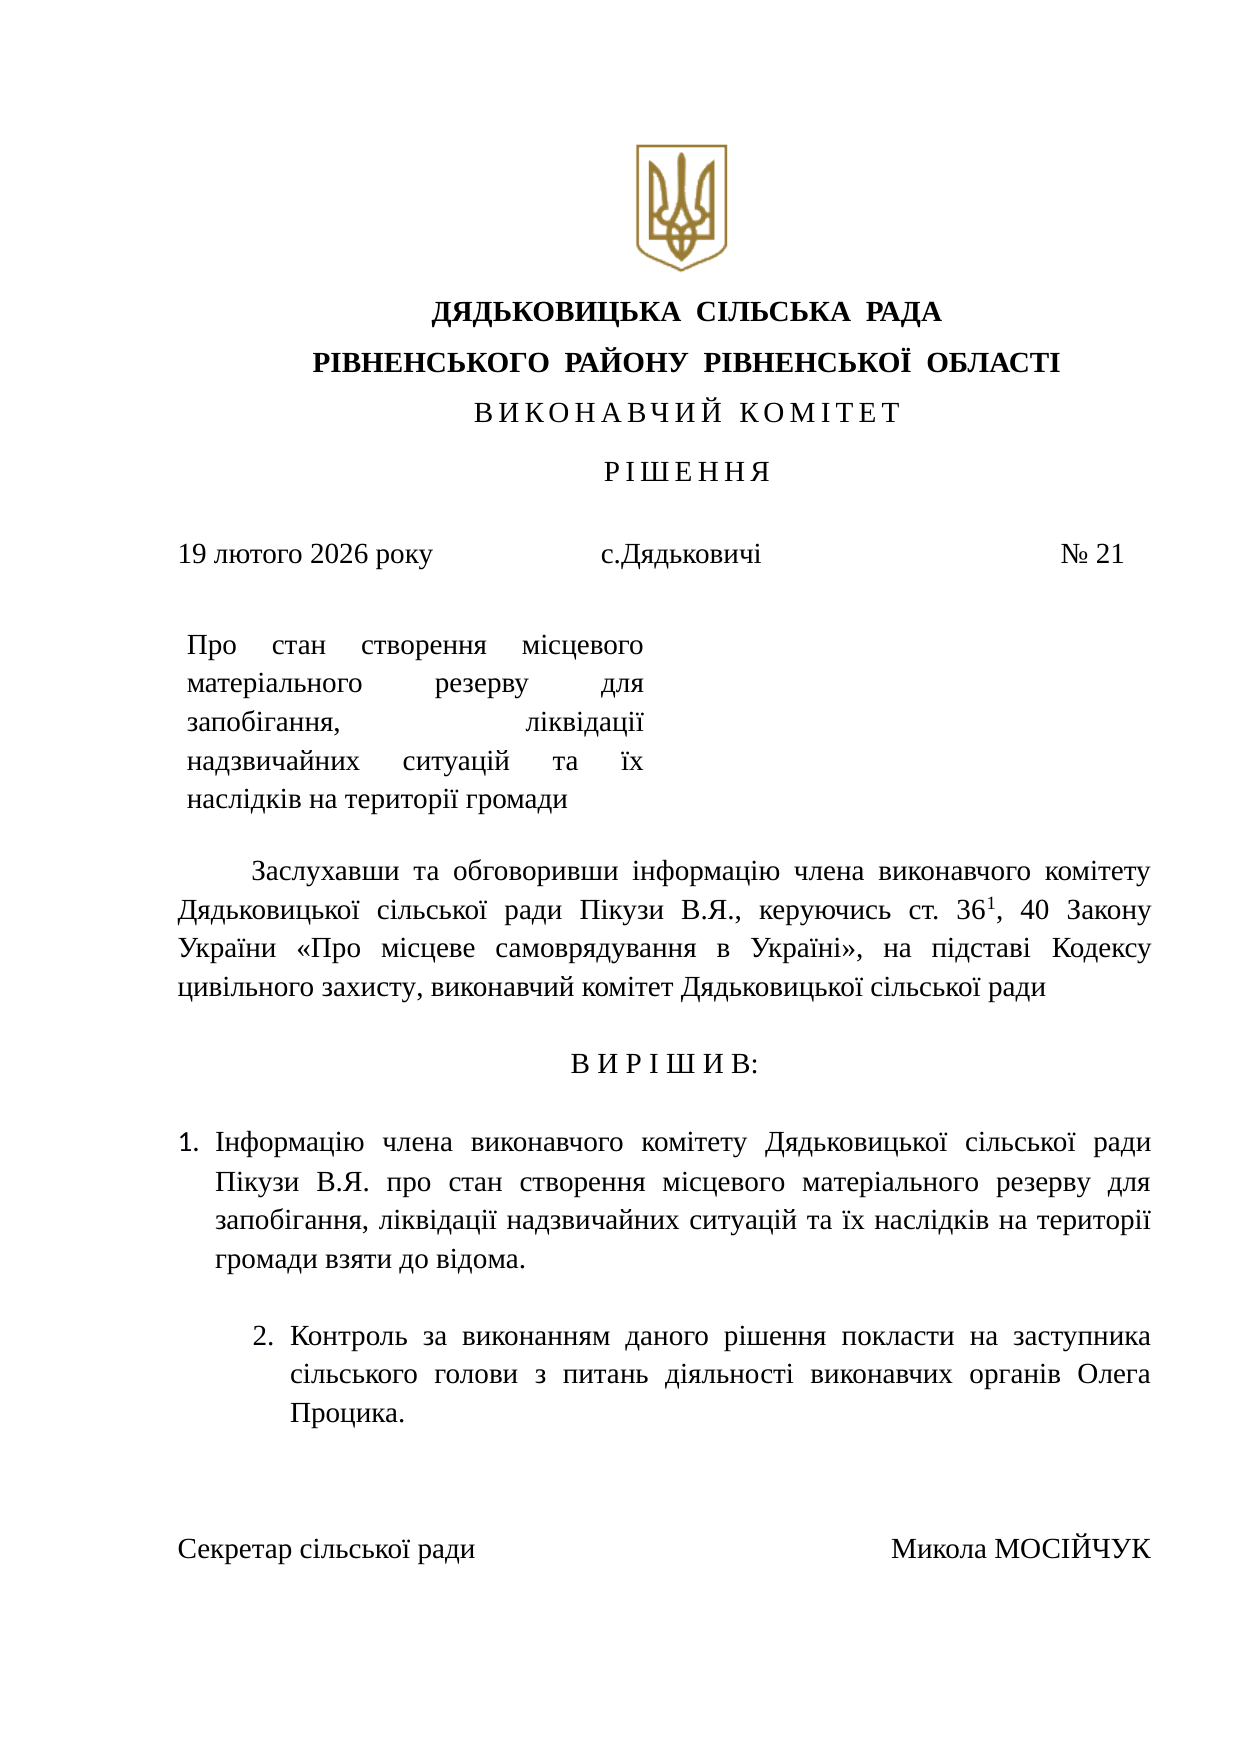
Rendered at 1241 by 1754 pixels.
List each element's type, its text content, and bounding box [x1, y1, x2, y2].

text В И Р І Ш И В: [177, 1046, 1152, 1079]
text ВИКОНАВЧИЙ КОМІТЕТ [177, 395, 1196, 429]
list Контроль за виконанням даного рішення покласти на заступника сільського голови з питань діяльності виконавчих органів Олега Процика. [252, 1318, 1152, 1428]
text ДЯДЬКОВИЦЬКА СІЛЬСЬКА РАДА РІВНЕНСЬКОГО РАЙОНУ РІВНЕНСЬКОЇ ОБЛАСТІ [177, 118, 1196, 378]
list Інформацію члена виконавчого комітету Дядьковицької сільської ради Пікузи В.Я. про стан створення місцевого матеріального резерву для запобігання, ліквідації надзвичайних ситуацій та їх наслідків на території громади взяти до відома. [177, 1123, 1152, 1274]
text 19 лютого 2026 року с.Дядьковичі № 21 [177, 514, 1152, 576]
text Секретар сільської ради Микола МОСІЙЧУК [177, 1531, 1181, 1565]
text РІШЕННЯ [177, 454, 1196, 488]
text Про стан створення місцевого матеріального резерву для запобігання, ліквідації надзвичайних ситуацій та їх наслідків на території громади [187, 627, 644, 815]
text Заслухавши та обговоривши інформацію члена виконавчого комітету Дядьковицької сільської ради Пікузи В.Я., керуючись ст. 361, 40 Закону України «Про місцеве самоврядування в Україні», на підставі Кодексу цивільного захисту, виконавчий комітет Дядьковицької сільської ради [177, 853, 1152, 1002]
